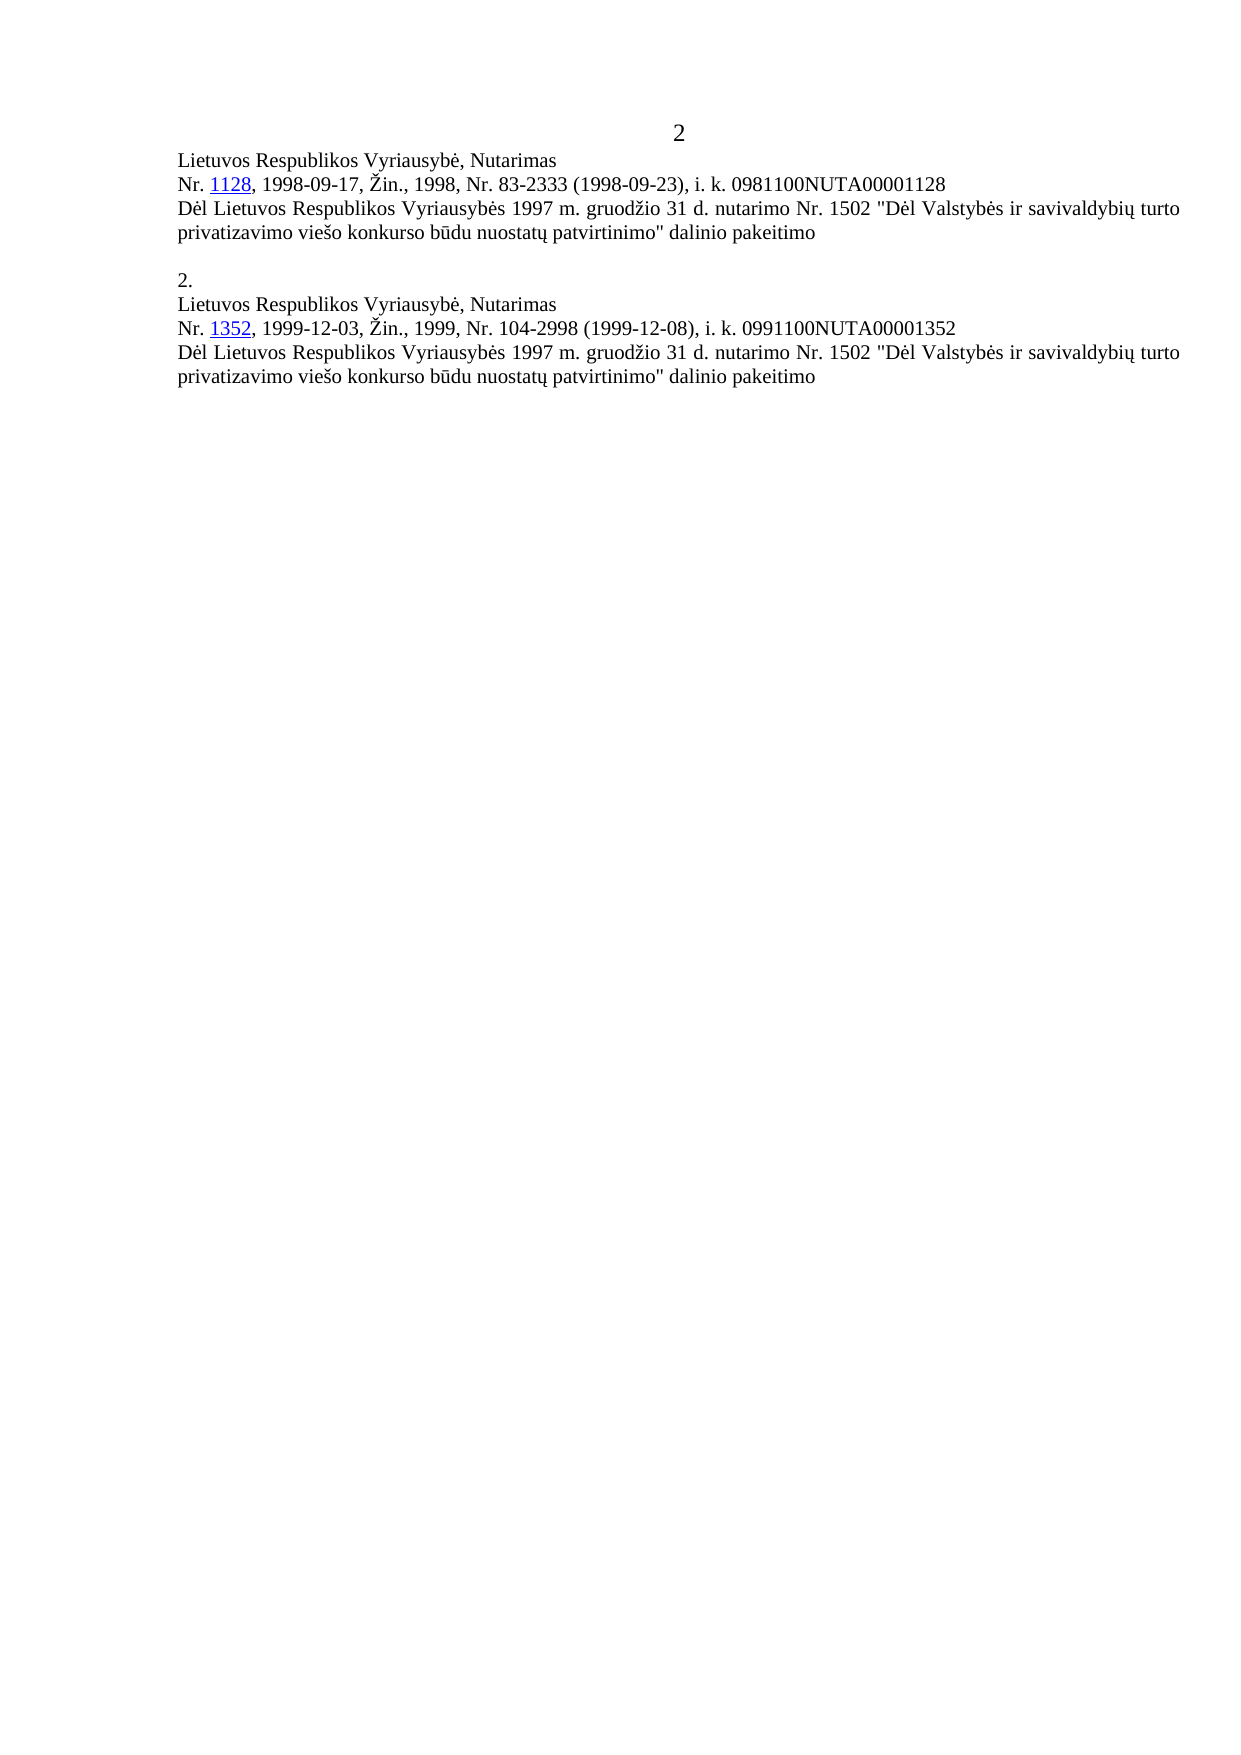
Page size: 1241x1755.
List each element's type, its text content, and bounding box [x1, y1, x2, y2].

text Dėl Lietuvos Respublikos Vyriausybės 1997 m. gruodžio 31 d. nutarimo Nr. 1502 "Dėl Valstybės ir savivaldybių turto privatizavimo viešo konkurso būdu nuostatų patvirtinimo" dalinio pakeitimo [177, 340, 1181, 388]
text 2. [177, 268, 1181, 292]
text Lietuvos Respublikos Vyriausybė, Nutarimas [177, 292, 1181, 316]
text Nr. 1352, 1999-12-03, Žin., 1999, Nr. 104-2998 (1999-12-08), i. k. 0991100NUTA00001352 [177, 316, 1181, 340]
text Dėl Lietuvos Respublikos Vyriausybės 1997 m. gruodžio 31 d. nutarimo Nr. 1502 "Dėl Valstybės ir savivaldybių turto privatizavimo viešo konkurso būdu nuostatų patvirtinimo" dalinio pakeitimo [177, 196, 1181, 244]
text Lietuvos Respublikos Vyriausybė, Nutarimas [177, 148, 1181, 172]
text Nr. 1128, 1998-09-17, Žin., 1998, Nr. 83-2333 (1998-09-23), i. k. 0981100NUTA00001128 [177, 172, 1181, 196]
